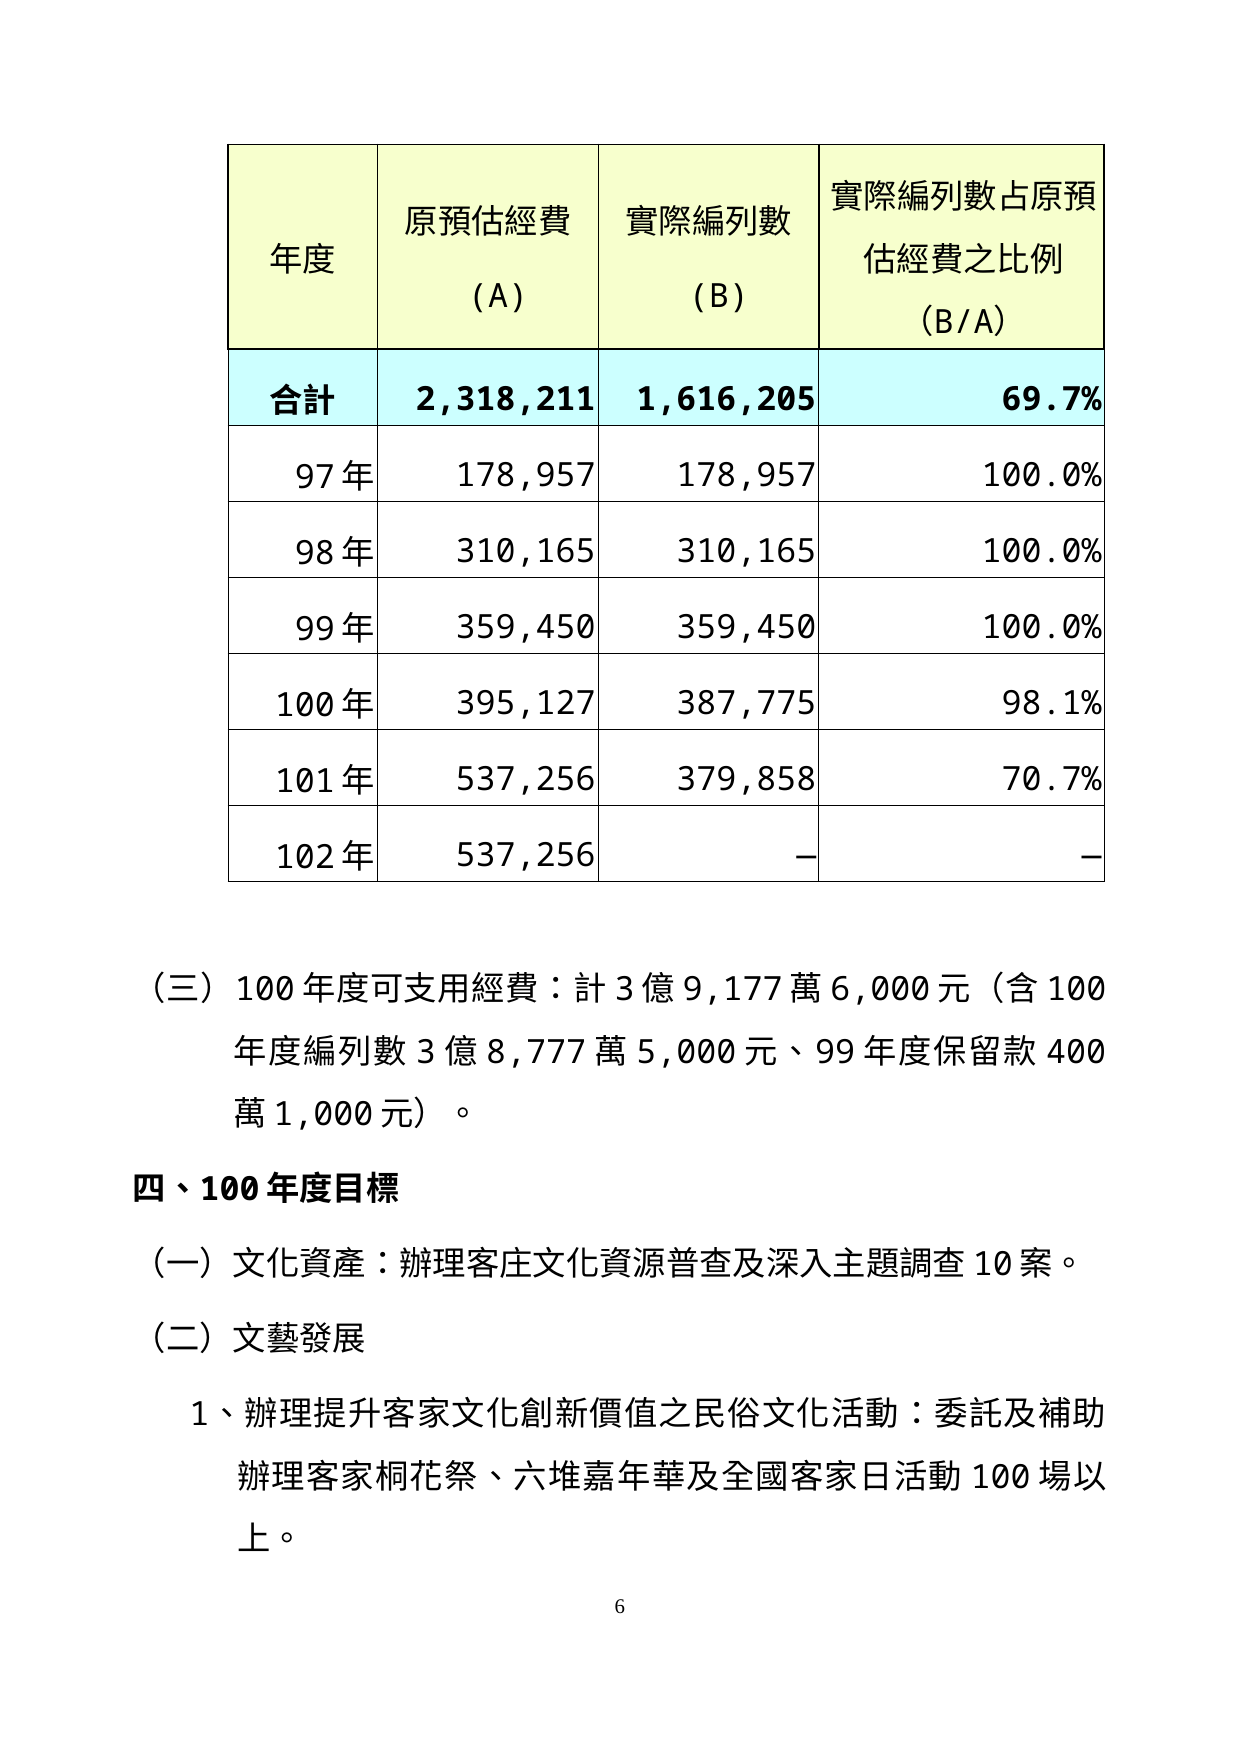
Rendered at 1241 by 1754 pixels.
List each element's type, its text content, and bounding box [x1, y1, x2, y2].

table_cell 310,165 [378, 502, 598, 577]
table_header 年度 [229, 145, 377, 348]
table_cell 379,858 [599, 730, 818, 805]
table_cell 101年 [229, 730, 377, 805]
text （一）文化資產：辦理客庄文化資源普查及深入主題調查10案。 [133, 1219, 1106, 1282]
table_cell 98年 [229, 502, 377, 577]
table_cell 2,318,211 [378, 350, 598, 425]
table_cell 359,450 [378, 578, 598, 653]
table_cell 100.0% [819, 578, 1104, 653]
table_cell 537,256 [378, 806, 598, 881]
table_cell 70.7% [819, 730, 1104, 805]
table_cell 178,957 [599, 426, 818, 501]
table_cell 395,127 [378, 654, 598, 729]
table_header 原預估經費 (A) [378, 145, 598, 348]
table_cell 1,616,205 [599, 350, 818, 425]
table_cell 69.7% [819, 350, 1104, 425]
text （三）100年度可支用經費：計3億9,177萬6,000元（含100年度編列數3億8,777萬5,000元、99年度保留款400萬1,000元）。 [133, 944, 1106, 1132]
table_cell 合計 [229, 350, 377, 425]
table_cell 97年 [229, 426, 377, 501]
table_cell — [819, 806, 1104, 881]
table_header 實際編列數占原預估經費之比例（B/A） [820, 145, 1103, 348]
table_cell 359,450 [599, 578, 818, 653]
text （二）文藝發展 [133, 1294, 1106, 1357]
text 四、100年度目標 [133, 1144, 1106, 1207]
table_cell 99年 [229, 578, 377, 653]
table_cell 178,957 [378, 426, 598, 501]
table_cell 100.0% [819, 426, 1104, 501]
table_cell 387,775 [599, 654, 818, 729]
table_cell 537,256 [378, 730, 598, 805]
table_cell 310,165 [599, 502, 818, 577]
table_cell — [599, 806, 818, 881]
table_cell 98.1% [819, 654, 1104, 729]
text 1、辦理提升客家文化創新價值之民俗文化活動：委託及補助辦理客家桐花祭、六堆嘉年華及全國客家日活動100場以上。 [189, 1369, 1106, 1557]
table_header 實際編列數 (B) [599, 145, 818, 348]
table_cell 100.0% [819, 502, 1104, 577]
table_cell 102年 [229, 806, 377, 881]
table_cell 100年 [229, 654, 377, 729]
